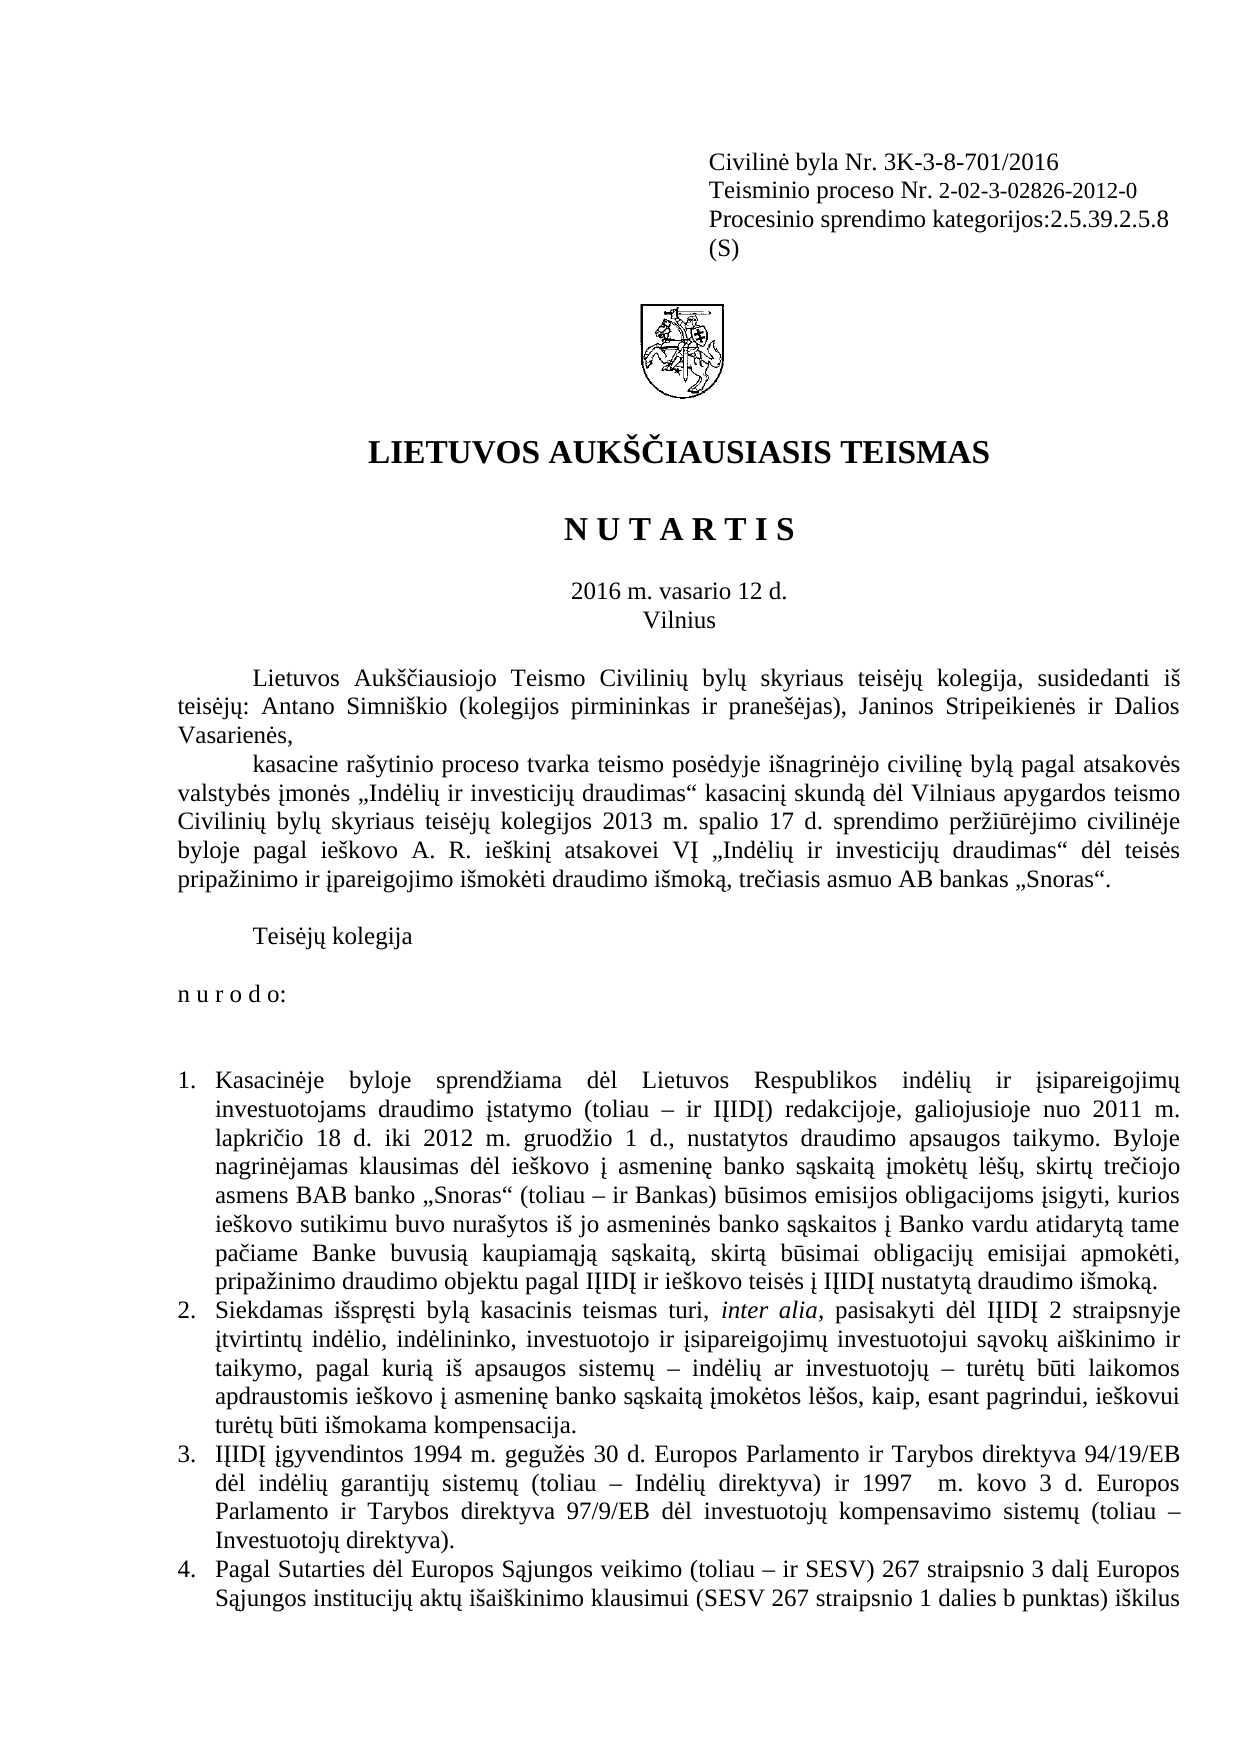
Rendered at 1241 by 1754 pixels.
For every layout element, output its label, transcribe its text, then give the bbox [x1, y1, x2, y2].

text 3. IĮIDĮ įgyvendintos 1994 m. gegužės 30 d. Europos Parlamento ir Tarybos direktyva 94/19/EB dėl indėlių garantijų sistemų (toliau – Indėlių direktyva) ir 1997 m. kovo 3 d. Europos Parlamento ir Tarybos direktyva 97/9/EB dėl investuotojų kompensavimo sistemų (toliau – Investuotojų direktyva). [177, 1439, 1181, 1554]
text Procesinio sprendimo kategorijos:2.5.39.2.5.8 [709, 204, 1181, 233]
text 1. Kasacinėje byloje sprendžiama dėl Lietuvos Respublikos indėlių ir įsipareigojimų investuotojams draudimo įstatymo (toliau – ir IĮIDĮ) redakcijoje, galiojusioje nuo 2011 m. lapkričio 18 d. iki 2012 m. gruodžio 1 d., nustatytos draudimo apsaugos taikymo. Byloje nagrinėjamas klausimas dėl ieškovo į asmeninę banko sąskaitą įmokėtų lėšų, skirtų trečiojo asmens BAB banko „Snoras“ (toliau – ir Bankas) būsimos emisijos obligacijoms įsigyti, kurios ieškovo sutikimu buvo nurašytos iš jo asmeninės banko sąskaitos į Banko vardu atidarytą tame pačiame Banke buvusią kaupiamąją sąskaitą, skirtą būsimai obligacijų emisijai apmokėti, pripažinimo draudimo objektu pagal IĮIDĮ ir ieškovo teisės į IĮIDĮ nustatytą draudimo išmoką. [177, 1065, 1181, 1295]
text 4. Pagal Sutarties dėl Europos Sąjungos veikimo (toliau – ir SESV) 267 straipsnio 3 dalį Europos Sąjungos institucijų aktų išaiškinimo klausimui (SESV 267 straipsnio 1 dalies b punktas) iškilus [177, 1554, 1181, 1611]
text n u r o d o: [177, 979, 1181, 1008]
text kasacine rašytinio proceso tvarka teismo posėdyje išnagrinėjo civilinę bylą pagal atsakovės valstybės įmonės „Indėlių ir investicijų draudimas“ kasacinį skundą dėl Vilniaus apygardos teismo Civilinių bylų skyriaus teisėjų kolegijos 2013 m. spalio 17 d. sprendimo peržiūrėjimo civilinėje byloje pagal ieškovo A. R. ieškinį atsakovei VĮ „Indėlių ir investicijų draudimas“ dėl teisės pripažinimo ir įpareigojimo išmokėti draudimo išmoką, trečiasis asmuo AB bankas „Snoras“. [177, 749, 1181, 893]
text 2016 m. vasario 12 d. [177, 576, 1181, 605]
text Lietuvos Aukščiausiojo Teismo Civilinių bylų skyriaus teisėjų kolegija, susidedanti iš teisėjų: Antano Simniškio (kolegijos pirmininkas ir pranešėjas), Janinos Stripeikienės ir Dalios Vasarienės, [177, 663, 1181, 749]
text 2. Siekdamas išspręsti bylą kasacinis teismas turi, inter alia, pasisakyti dėl IĮIDĮ 2 straipsnyje įtvirtintų indėlio, indėlininko, investuotojo ir įsipareigojimų investuotojui sąvokų aiškinimo ir taikymo, pagal kurią iš apsaugos sistemų – indėlių ar investuotojų – turėtų būti laikomos apdraustomis ieškovo į asmeninę banko sąskaitą įmokėtos lėšos, kaip, esant pagrindui, ieškovui turėtų būti išmokama kompensacija. [177, 1295, 1181, 1439]
text LIETUVOS AUKŠČIAUSIASIS TEISMAS [177, 433, 1181, 471]
text N U T A R T I S [177, 509, 1181, 548]
text Teisminio proceso Nr. 2-02-3-02826-2012-0 [709, 176, 1181, 204]
text Vilnius [177, 605, 1181, 634]
text Civilinė byla Nr. 3K-3-8-701/2016 [709, 147, 1181, 176]
text (S) [709, 233, 1181, 262]
text Teisėjų kolegija [177, 921, 1181, 950]
